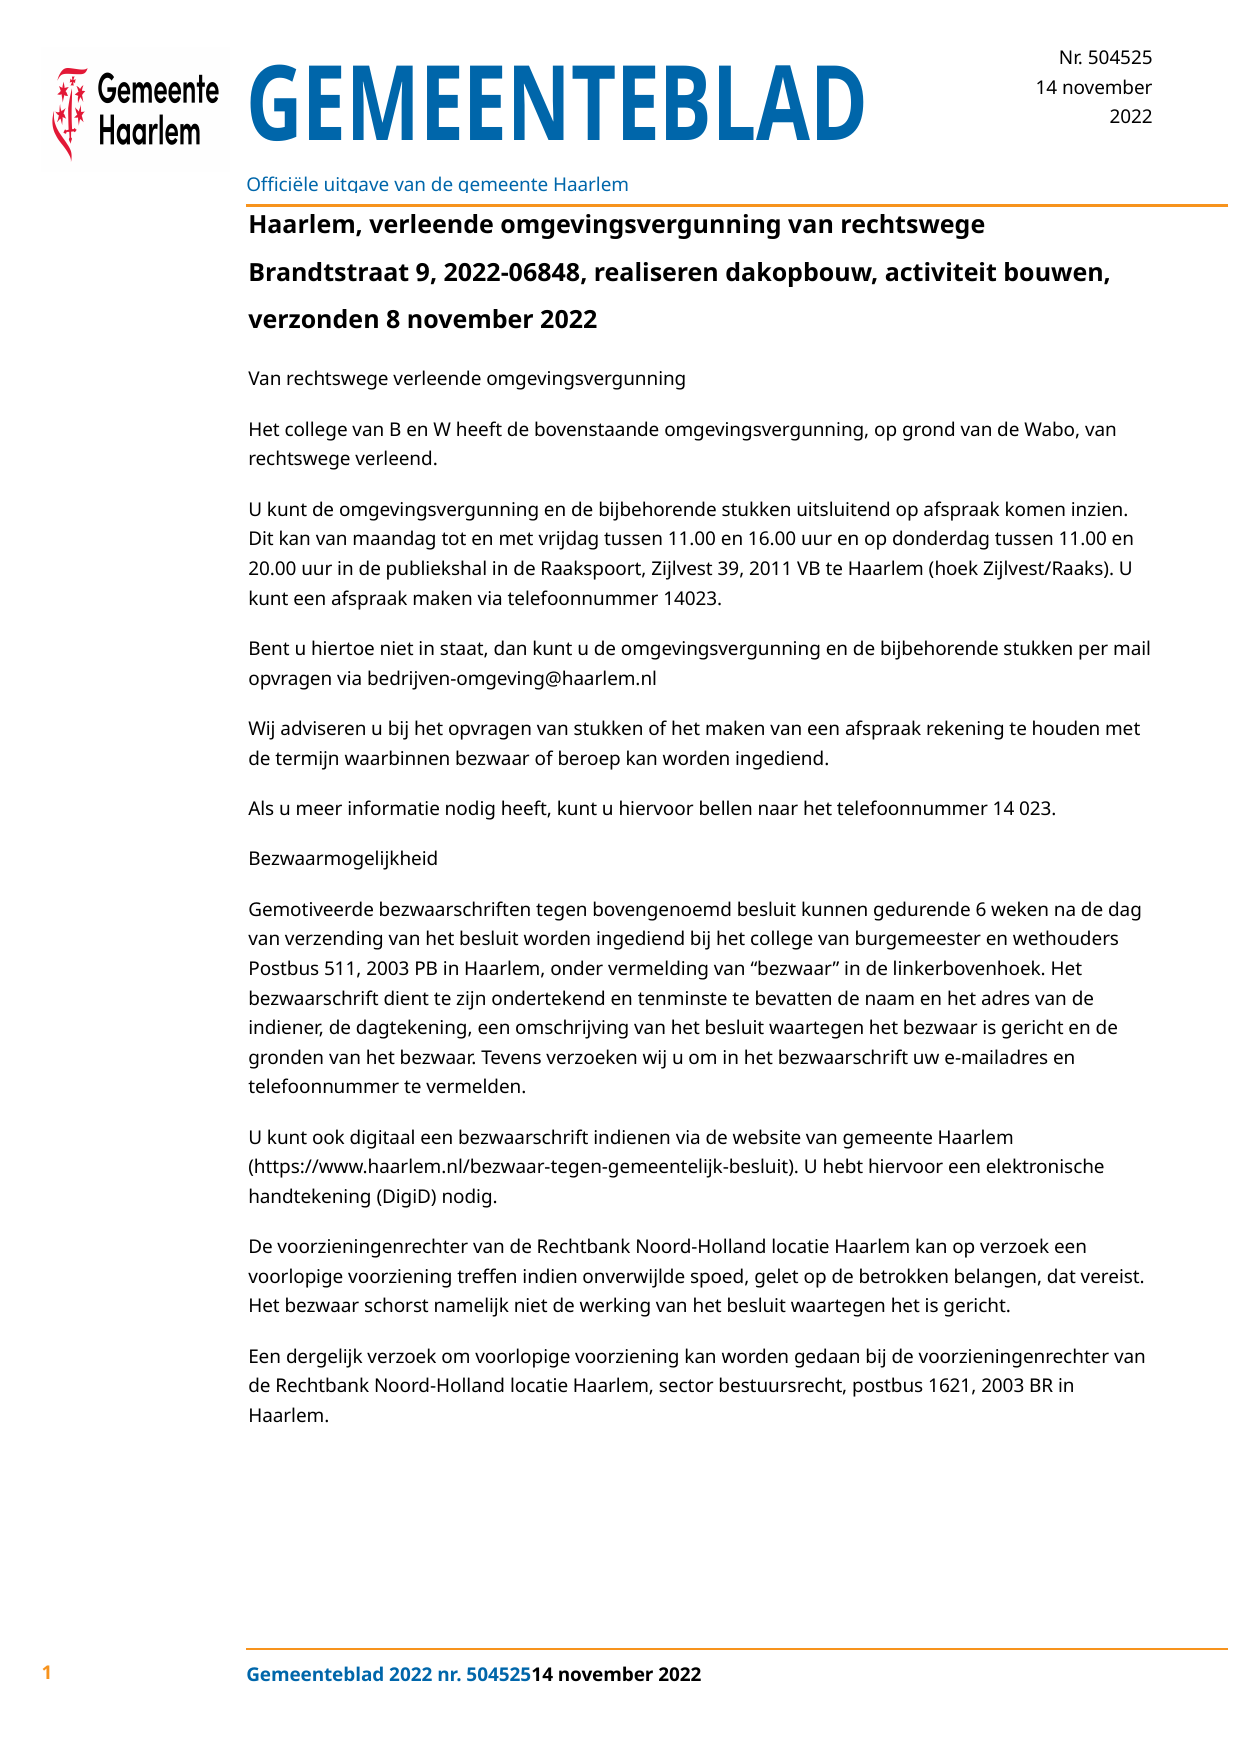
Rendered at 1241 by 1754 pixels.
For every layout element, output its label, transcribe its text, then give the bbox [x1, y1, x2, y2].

text Wij adviseren u bij het opvragen van stukken of het maken van een afspraak rekening te houden met de termijn waarbinnen bezwaar of beroep kan worden ingediend. [248, 715, 1152, 770]
text Bent u hiertoe niet in staat, dan kunt u de omgevingsvergunning en de bijbehorende stukken per mail opvragen via bedrijven-omgeving@haarlem.nl [248, 635, 1152, 690]
text Als u meer informatie nodig heeft, kunt u hiervoor bellen naar het telefoonnummer 14 023. [248, 795, 1152, 821]
text Bezwaarmogelijkheid [248, 846, 1152, 871]
text Van rechtswege verleende omgevingsvergunning [248, 366, 1152, 391]
picture [41, 47, 231, 172]
text U kunt ook digitaal een bezwaarschrift indienen via de website van gemeente Haarlem (https://www.haarlem.nl/bezwaar-tegen-gemeentelijk-besluit). U hebt hiervoor een elektronische handtekening (DigiD) nodig. [248, 1124, 1152, 1209]
text Gemotiveerde bezwaarschriften tegen bovengenoemd besluit kunnen gedurende 6 weken na de dag van verzending van het besluit worden ingediend bij het college van burgemeester en wethouders Postbus 511, 2003 PB in Haarlem, onder vermelding van “bezwaar” in de linkerbovenhoek. Het bezwaarschrift dient te zijn ondertekend en tenminste te bevatten de naam en het adres van de indiener, de dagtekening, een omschrijving van het besluit waartegen het bezwaar is gericht en de gronden van het bezwaar. Tevens verzoeken wij u om in het bezwaarschrift uw e-mailadres en telefoonnummer te vermelden. [248, 896, 1152, 1099]
text Haarlem, verleende omgevingsvergunning van rechtswege Brandtstraat 9, 2022-06848, realiseren dakopbouw, activiteit bouwen, verzonden 8 november 2022 [248, 207, 1152, 336]
text De voorzieningenrechter van de Rechtbank Noord-Holland locatie Haarlem kan op verzoek een voorlopige voorziening treffen indien onverwijlde spoed, gelet op de betrokken belangen, dat vereist. Het bezwaar schorst namelijk niet de werking van het besluit waartegen het is gericht. [248, 1233, 1152, 1318]
text Het college van B en W heeft de bovenstaande omgevingsvergunning, op grond van de Wabo, van rechtswege verleend. [248, 416, 1152, 471]
text U kunt de omgevingsvergunning en de bijbehorende stukken uitsluitend op afspraak komen inzien. Dit kan van maandag tot en met vrijdag tussen 11.00 en 16.00 uur en op donderdag tussen 11.00 en 20.00 uur in de publiekshal in de Raakspoort, Zijlvest 39, 2011 VB te Haarlem (hoek Zijlvest/Raaks). U kunt een afspraak maken via telefoonnummer 14023. [248, 496, 1152, 610]
text Een dergelijk verzoek om voorlopige voorziening kan worden gedaan bij de voorzieningenrechter van de Rechtbank Noord-Holland locatie Haarlem, sector bestuursrecht, postbus 1621, 2003 BR in Haarlem. [248, 1343, 1152, 1428]
